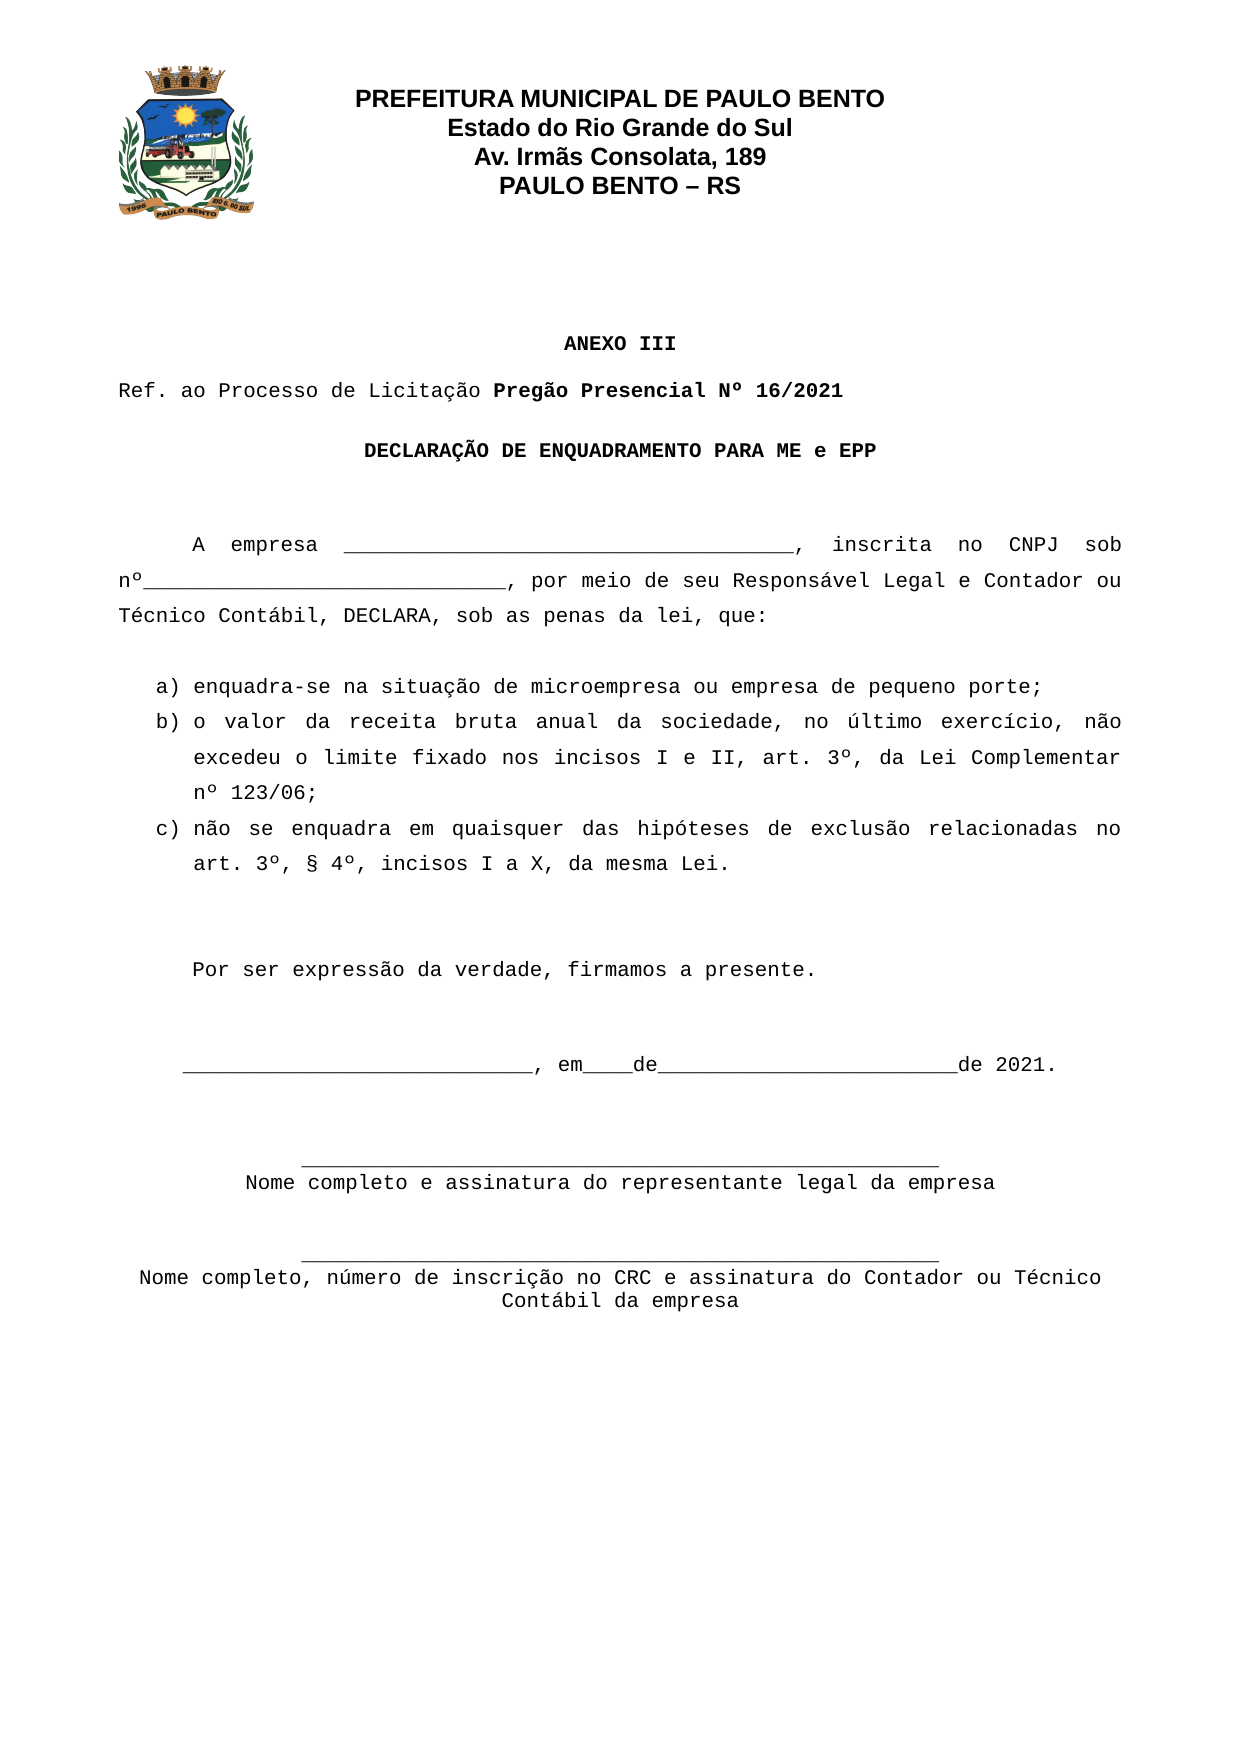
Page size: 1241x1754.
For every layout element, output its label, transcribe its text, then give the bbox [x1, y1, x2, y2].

text ____________________________, em____de________________________de 2021. [118, 1054, 1122, 1077]
text a) enquadra-se na situação de microempresa ou empresa de pequeno porte; [156, 676, 1122, 699]
text Nome completo, número de inscrição no CRC e assinatura do Contador ou Técnico Contábil da empresa [118, 1267, 1122, 1314]
text ANEXO III [118, 333, 1122, 357]
text ___________________________________________________ [118, 1243, 1122, 1267]
text b) o valor da receita bruta anual da sociedade, no último exercício, não excedeu o limite fixado nos incisos I e II, art. 3º, da Lei Complementar nº 123/06; [156, 711, 1122, 806]
text ___________________________________________________ [118, 1148, 1122, 1172]
text Por ser expressão da verdade, firmamos a presente. [118, 959, 1122, 983]
text DECLARAÇÃO DE ENQUADRAMENTO PARA ME e EPP [118, 439, 1122, 463]
text A empresa ____________________________________, inscrita no CNPJ sob nº_____________________________, por meio de seu Responsável Legal e Contador ou Técnico Contábil, DECLARA, sob as penas da lei, que: [118, 534, 1122, 629]
text Ref. ao Processo de Licitação Pregão Presencial Nº 16/2021 [118, 381, 1122, 404]
text c) não se enquadra em quaisquer das hipóteses de exclusão relacionadas no art. 3º, § 4º, incisos I a X, da mesma Lei. [156, 817, 1122, 877]
text Nome completo e assinatura do representante legal da empresa [118, 1172, 1122, 1196]
